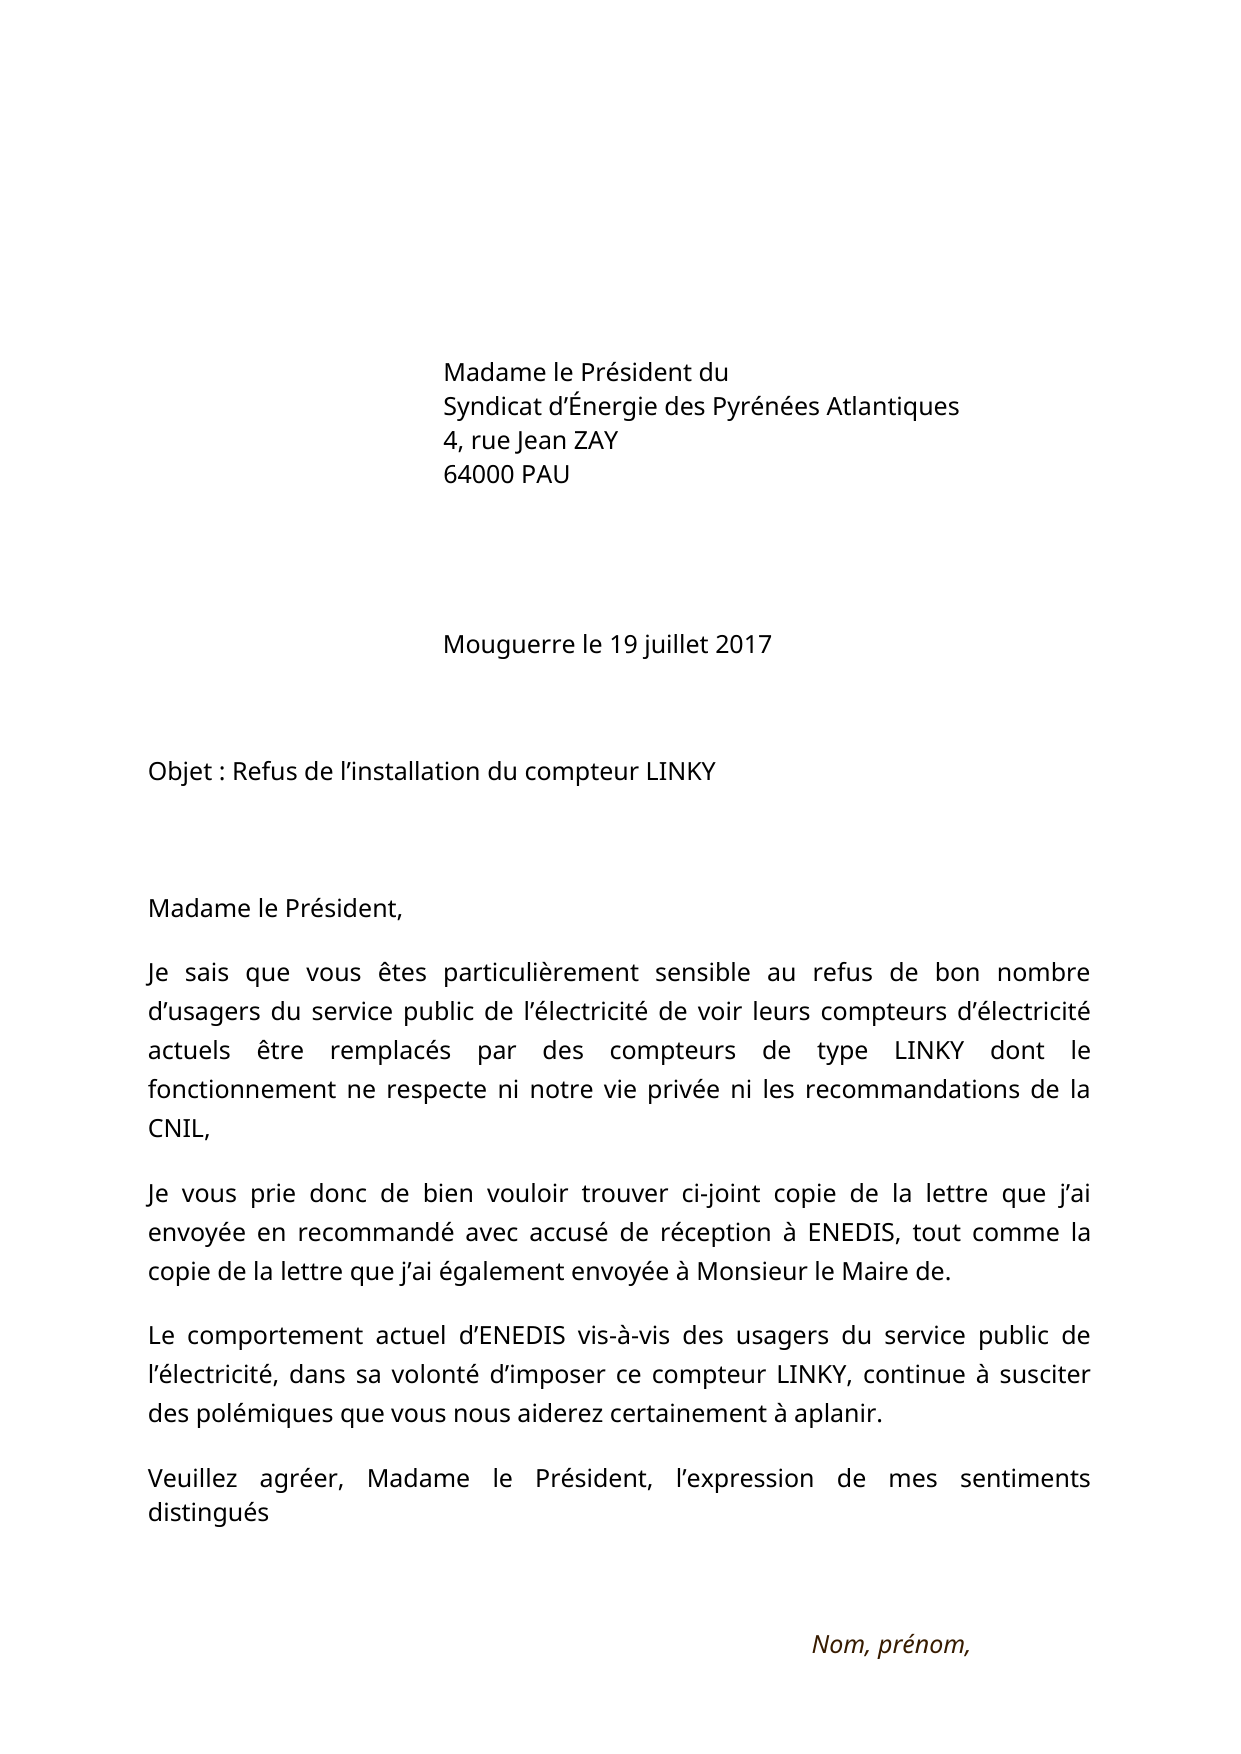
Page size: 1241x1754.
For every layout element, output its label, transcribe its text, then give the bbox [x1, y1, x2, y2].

text Je vous prie donc de bien vouloir trouver ci-joint copie de la lettre que j’ai envoyée en recommandé avec accusé de réception à ENEDIS, tout comme la copie de la lettre que j’ai également envoyée à Monsieur le Maire de. [148, 1175, 1092, 1288]
text Nom, prénom, [811, 1631, 1092, 1660]
text 64000 PAU [443, 457, 1092, 491]
text Madame le Président du [443, 354, 1092, 388]
text Le comportement actuel d’ENEDIS vis-à-vis des usagers du service public de l’électricité, dans sa volonté d’imposer ce compteur LINKY, continue à susciter des polémiques que vous nous aiderez certainement à aplanir. [148, 1318, 1092, 1430]
text Objet : Refus de l’installation du compteur LINKY [148, 754, 1092, 788]
text Madame le Président, [148, 890, 1092, 924]
text 4, rue Jean ZAY [443, 422, 1092, 457]
text Veuillez agréer, Madame le Président, l’expression de mes sentiments distingués [148, 1460, 1092, 1528]
text Je sais que vous êtes particulièrement sensible au refus de bon nombre d’usagers du service public de l’électricité de voir leurs compteurs d’électricité actuels être remplacés par des compteurs de type LINKY dont le fonctionnement ne respecte ni notre vie privée ni les recommandations de la CNIL, [148, 954, 1092, 1145]
text Mouguerre le 19 juillet 2017 [369, 627, 1092, 661]
text Syndicat d’Énergie des Pyrénées Atlantiques [443, 388, 1092, 422]
